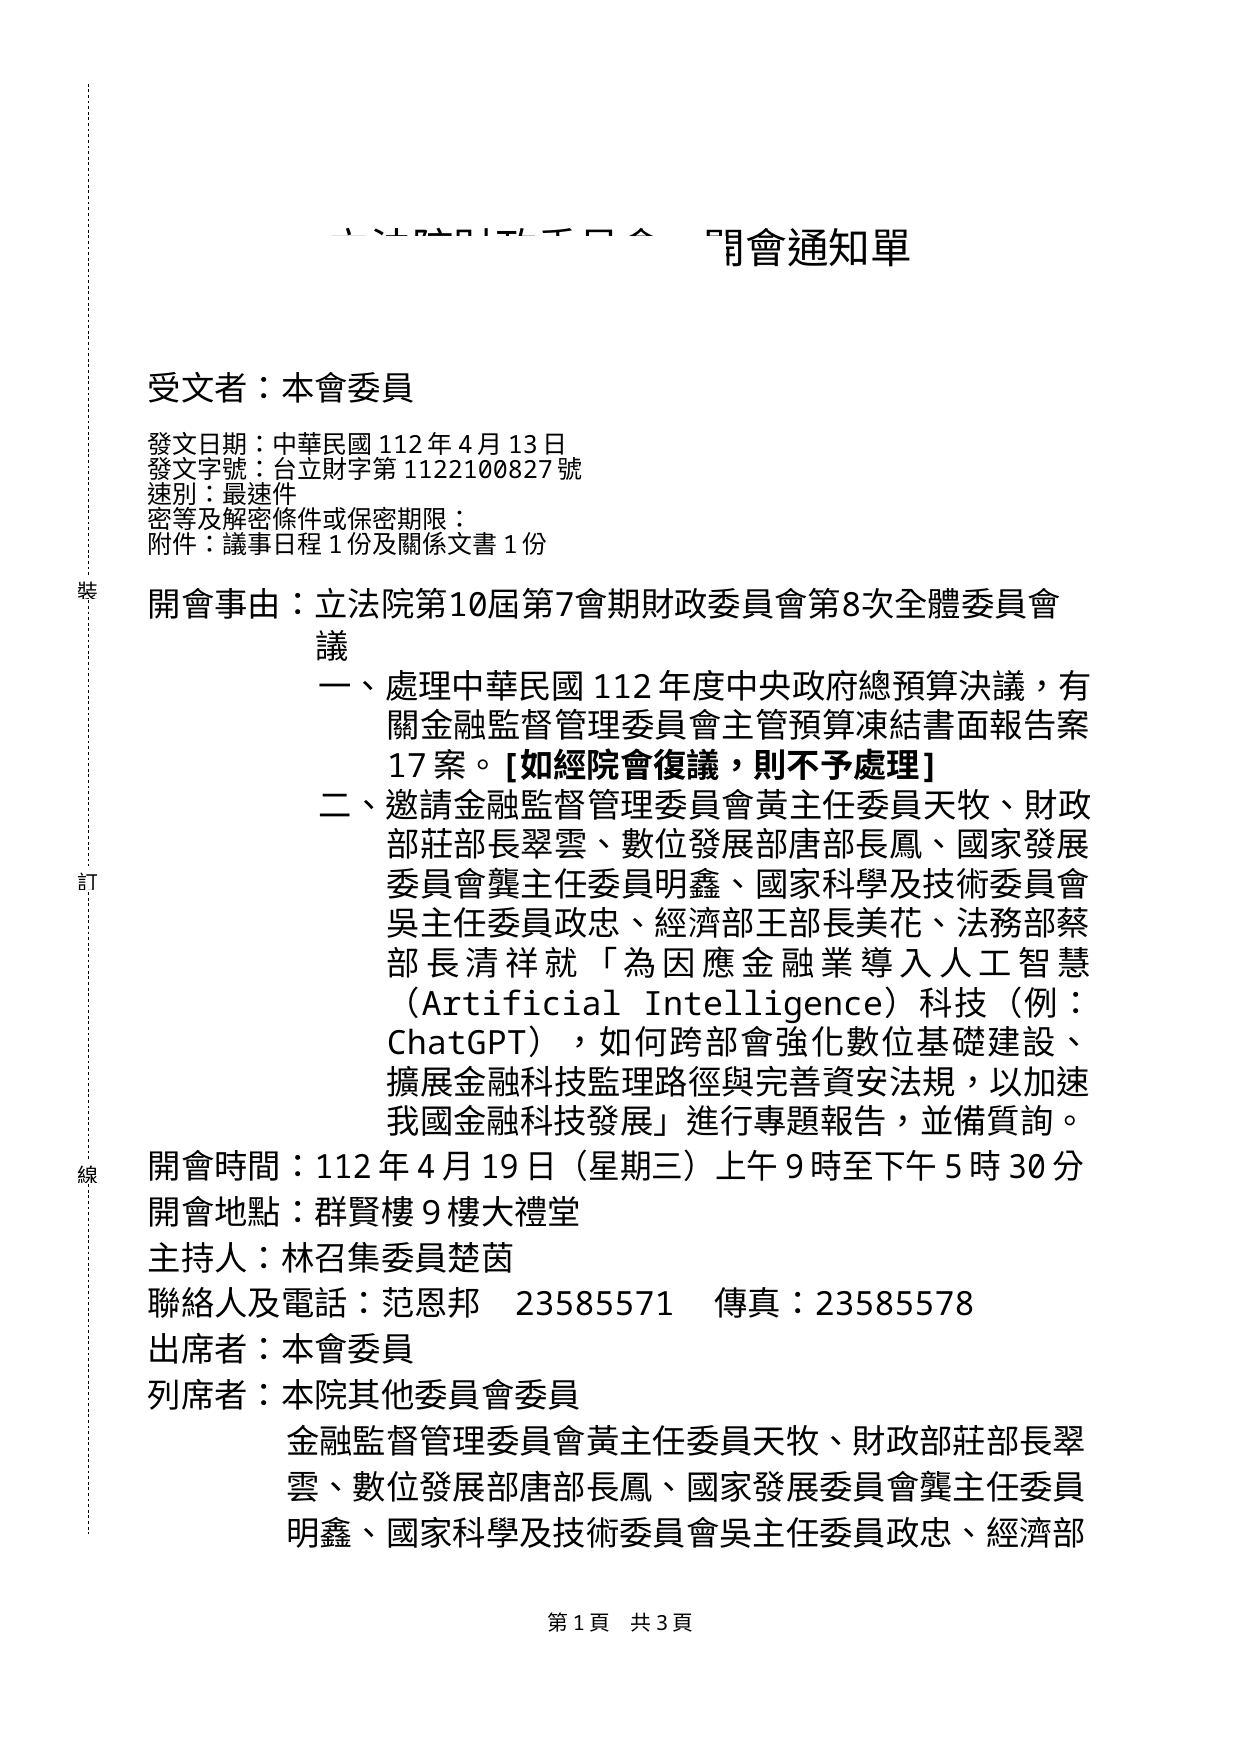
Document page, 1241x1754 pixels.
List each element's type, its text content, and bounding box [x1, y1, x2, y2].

text 密等及解密條件或保密期限： [148, 508, 1092, 533]
text 受文者：本會委員 [148, 371, 1092, 408]
text 開會事由：立法院第10屆第7會期財政委員會第8次全體委員會議 [148, 583, 1092, 667]
text 主持人：林召集委員楚茵 [148, 1233, 1092, 1279]
text 列席者：本院其他委員會委員 金融監督管理委員會黃主任委員天牧、財政部莊部長翠雲、數位發展部唐部長鳳、國家發展委員會龔主任委員明鑫、國家科學及技術委員會吳主任委員政忠、經濟部 [148, 1371, 1092, 1554]
text 發文日期：中華民國112年4月13日 [148, 433, 1092, 458]
text 速別：最速件 [148, 483, 1092, 508]
title [810, 139, 1085, 226]
text 二、邀請金融監督管理委員會黃主任委員天牧、財政部莊部長翠雲、數位發展部唐部長鳳、國家發展委員會龔主任委員明鑫、國家科學及技術委員會吳主任委員政忠、經濟部王部長美花、法務部蔡部長清祥就「為因應金融業導入人工智慧（Artificial Intelligence）科技（例：ChatGPT），如何跨部會強化數位基礎建設、擴展金融科技監理路徑與完善資安法規，以加速我國金融科技發展」進行專題報告，並備質詢。 [318, 785, 1092, 1142]
text 出席者：本會委員 [148, 1325, 1092, 1371]
text 附件：議事日程1份及關係文書1份 [148, 533, 1092, 558]
text 開會時間：112年4月19日（星期三）上午9時至下午5時30分 [148, 1142, 1092, 1187]
text 開會地點：群賢樓9樓大禮堂 [148, 1187, 1092, 1233]
title 立法院財政委員會 開會通知單 [148, 233, 1092, 308]
text 一、處理中華民國112年度中央政府總預算決議，有關金融監督管理委員會主管預算凍結書面報告案17案。[如經院會復議，則不予處理] [318, 667, 1092, 785]
text 發文字號：台立財字第1122100827號 [148, 458, 1092, 483]
text 聯絡人及電話：范恩邦 23585571 傳真：23585578 [148, 1279, 1092, 1325]
